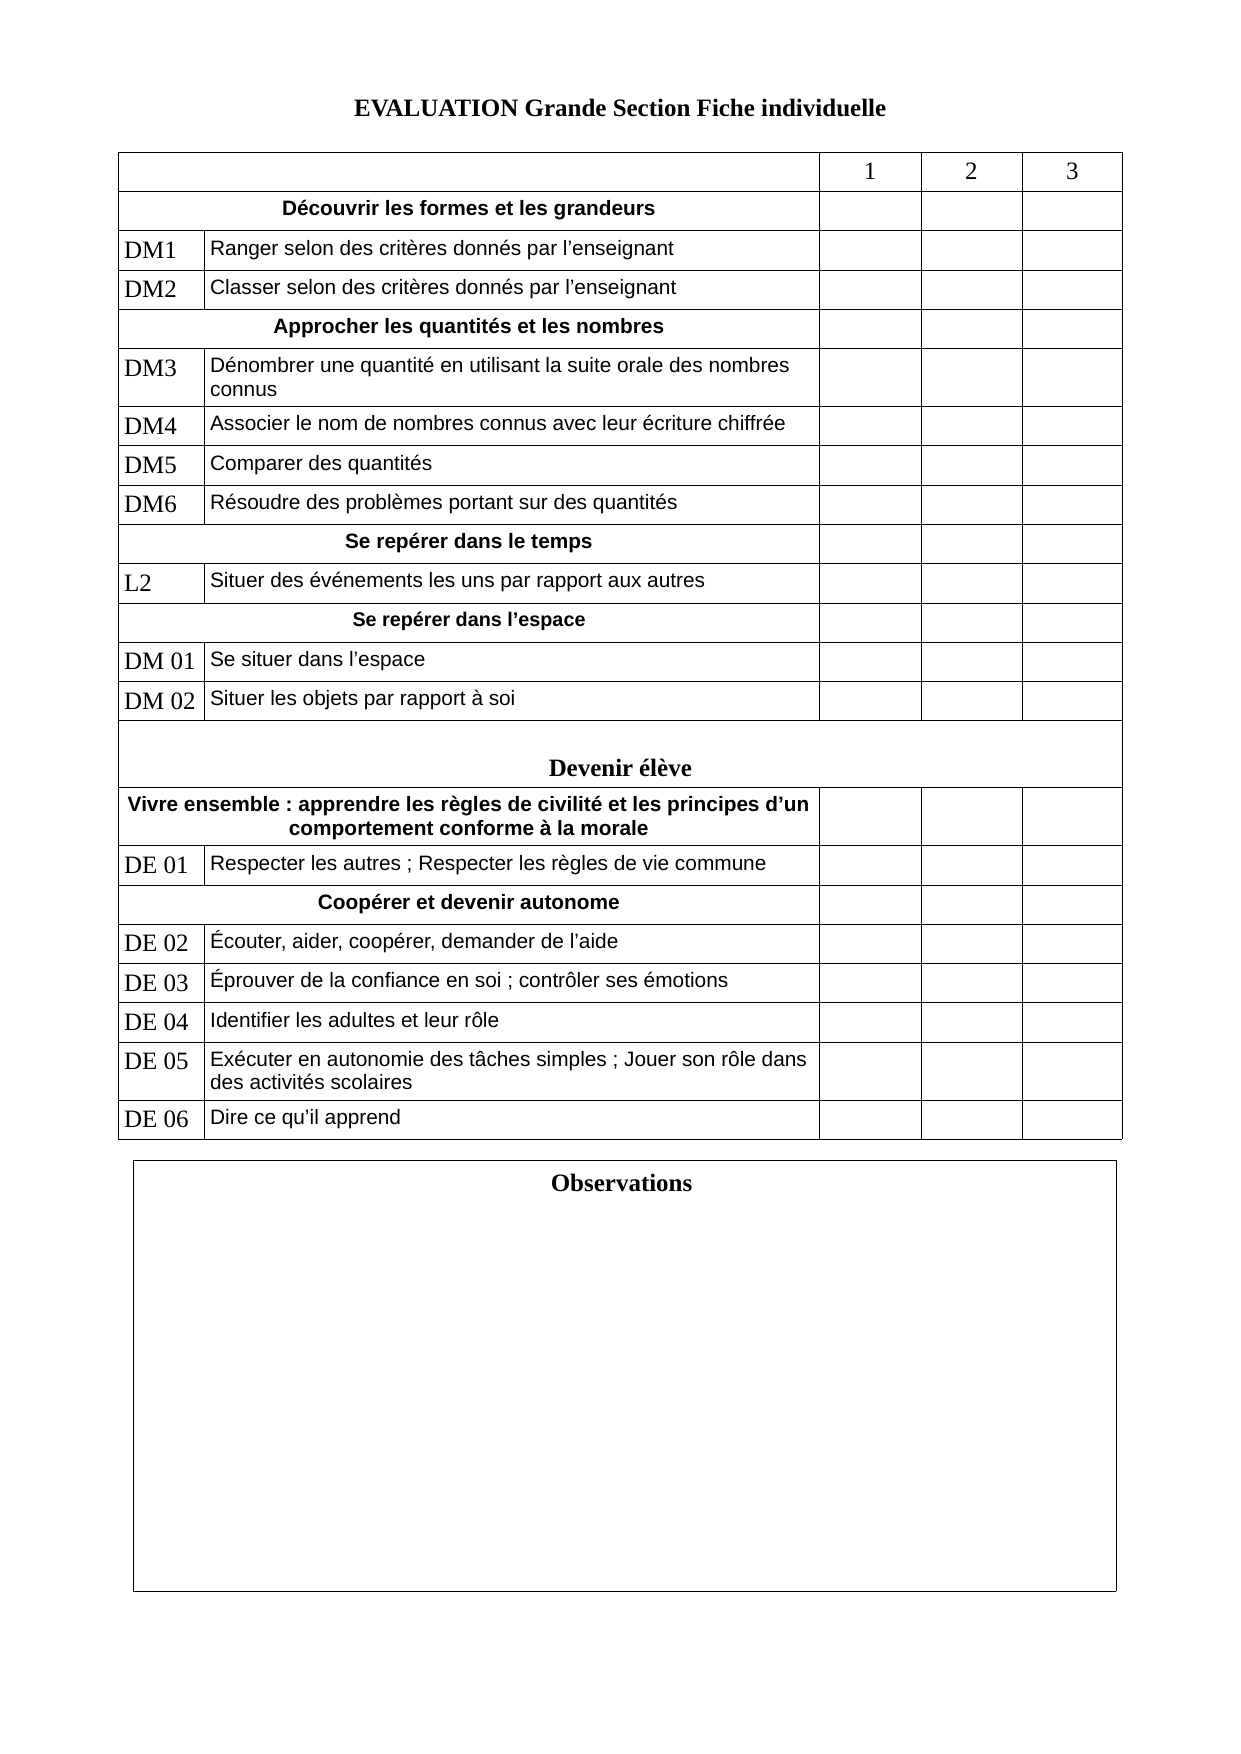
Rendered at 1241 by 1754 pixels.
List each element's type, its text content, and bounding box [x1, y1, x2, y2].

table_cell DE 06 [119, 1101, 204, 1139]
table_cell [820, 846, 921, 884]
table_cell [1023, 525, 1122, 563]
table_cell [820, 964, 921, 1002]
table_cell [1023, 407, 1122, 445]
table_cell [1023, 349, 1122, 406]
table_cell [1023, 231, 1122, 269]
table_cell [820, 604, 921, 642]
table_cell [820, 310, 921, 348]
table_cell [922, 407, 1022, 445]
table_cell Résoudre des problèmes portant sur des quantités [205, 486, 819, 524]
table_cell [1023, 604, 1122, 642]
table_cell [1023, 643, 1122, 681]
table_cell [922, 446, 1022, 484]
table_cell [922, 964, 1022, 1002]
table_cell [1023, 271, 1122, 309]
table_cell [820, 271, 921, 309]
table_cell [1023, 925, 1122, 963]
table_cell [820, 564, 921, 602]
table_cell DE 04 [119, 1003, 204, 1042]
table_cell [820, 486, 921, 524]
table_cell DM 01 [119, 643, 204, 681]
table_cell [922, 1003, 1022, 1042]
table_cell [922, 1043, 1022, 1099]
table_cell [922, 525, 1022, 563]
table_header [119, 153, 819, 191]
table_cell Approcher les quantités et les nombres [119, 310, 819, 348]
table_cell DM4 [119, 407, 204, 445]
table_cell Se situer dans l’espace [205, 643, 819, 681]
table_cell Exécuter en autonomie des tâches simples ; Jouer son rôle dans des activités scolaires [205, 1043, 819, 1099]
table_cell Écouter, aider, coopérer, demander de l’aide [205, 925, 819, 963]
table_cell DM5 [119, 446, 204, 484]
table_cell DM3 [119, 349, 204, 406]
table_cell [922, 925, 1022, 963]
table_cell [820, 192, 921, 230]
table_cell Dire ce qu’il apprend [205, 1101, 819, 1139]
table_cell DE 05 [119, 1043, 204, 1099]
table_cell [922, 1101, 1022, 1139]
table_cell [922, 846, 1022, 884]
table_cell [1023, 1003, 1122, 1042]
table_cell L2 [119, 564, 204, 602]
table_cell [820, 886, 921, 924]
table_cell [1023, 886, 1122, 924]
table_cell [1023, 682, 1122, 720]
table_cell [922, 271, 1022, 309]
table_cell Situer les objets par rapport à soi [205, 682, 819, 720]
table_cell [820, 231, 921, 269]
table_cell [922, 604, 1022, 642]
table_cell [1023, 964, 1122, 1002]
text Observations [142, 1169, 1107, 1197]
table_cell [922, 682, 1022, 720]
table_cell DM1 [119, 231, 204, 269]
table_cell [1023, 1101, 1122, 1139]
table_cell [820, 446, 921, 484]
table_cell [922, 564, 1022, 602]
table_cell [1023, 310, 1122, 348]
table_cell Identifier les adultes et leur rôle [205, 1003, 819, 1042]
table_cell [1023, 1043, 1122, 1099]
table_cell [922, 310, 1022, 348]
table_cell Éprouver de la confiance en soi ; contrôler ses émotions [205, 964, 819, 1002]
table_cell [922, 349, 1022, 406]
table_cell [1023, 846, 1122, 884]
table_cell Comparer des quantités [205, 446, 819, 484]
table_cell [820, 1043, 921, 1099]
table_cell Associer le nom de nombres connus avec leur écriture chiffrée [205, 407, 819, 445]
table_cell [922, 886, 1022, 924]
table_cell [820, 682, 921, 720]
table_cell [922, 788, 1022, 845]
table_cell [820, 1101, 921, 1139]
table_cell [820, 349, 921, 406]
table_cell [1023, 486, 1122, 524]
table_cell [1023, 788, 1122, 845]
table_cell Se repérer dans l’espace [119, 604, 819, 642]
table_cell [1023, 564, 1122, 602]
table_cell [922, 643, 1022, 681]
table_cell DM6 [119, 486, 204, 524]
table_cell [1023, 192, 1122, 230]
table_cell [922, 192, 1022, 230]
table_cell Se repérer dans le temps [119, 525, 819, 563]
table_cell [820, 407, 921, 445]
table_cell [820, 925, 921, 963]
table_cell Respecter les autres ; Respecter les règles de vie commune [205, 846, 819, 884]
table_cell [922, 486, 1022, 524]
table_cell Découvrir les formes et les grandeurs [119, 192, 819, 230]
table_cell Ranger selon des critères donnés par l’enseignant [205, 231, 819, 269]
table_cell [922, 231, 1022, 269]
table_cell [820, 643, 921, 681]
table_header 3 [1023, 153, 1122, 191]
table_cell Devenir élève [119, 721, 1122, 787]
table_cell DM 02 [119, 682, 204, 720]
table_cell DE 02 [119, 925, 204, 963]
table_cell [1023, 446, 1122, 484]
table_cell [820, 525, 921, 563]
table_cell Situer des événements les uns par rapport aux autres [205, 564, 819, 602]
table_cell Coopérer et devenir autonome [119, 886, 819, 924]
table_header 2 [922, 153, 1022, 191]
table_cell Dénombrer une quantité en utilisant la suite orale des nombres connus [205, 349, 819, 406]
table_cell [820, 1003, 921, 1042]
table_cell [820, 788, 921, 845]
table_header 1 [820, 153, 921, 191]
table_cell DM2 [119, 271, 204, 309]
table_cell Vivre ensemble : apprendre les règles de civilité et les principes d’un comportement conforme à la morale [119, 788, 819, 845]
table_cell Classer selon des critères donnés par l’enseignant [205, 271, 819, 309]
table_cell DE 01 [119, 846, 204, 884]
table_cell DE 03 [119, 964, 204, 1002]
